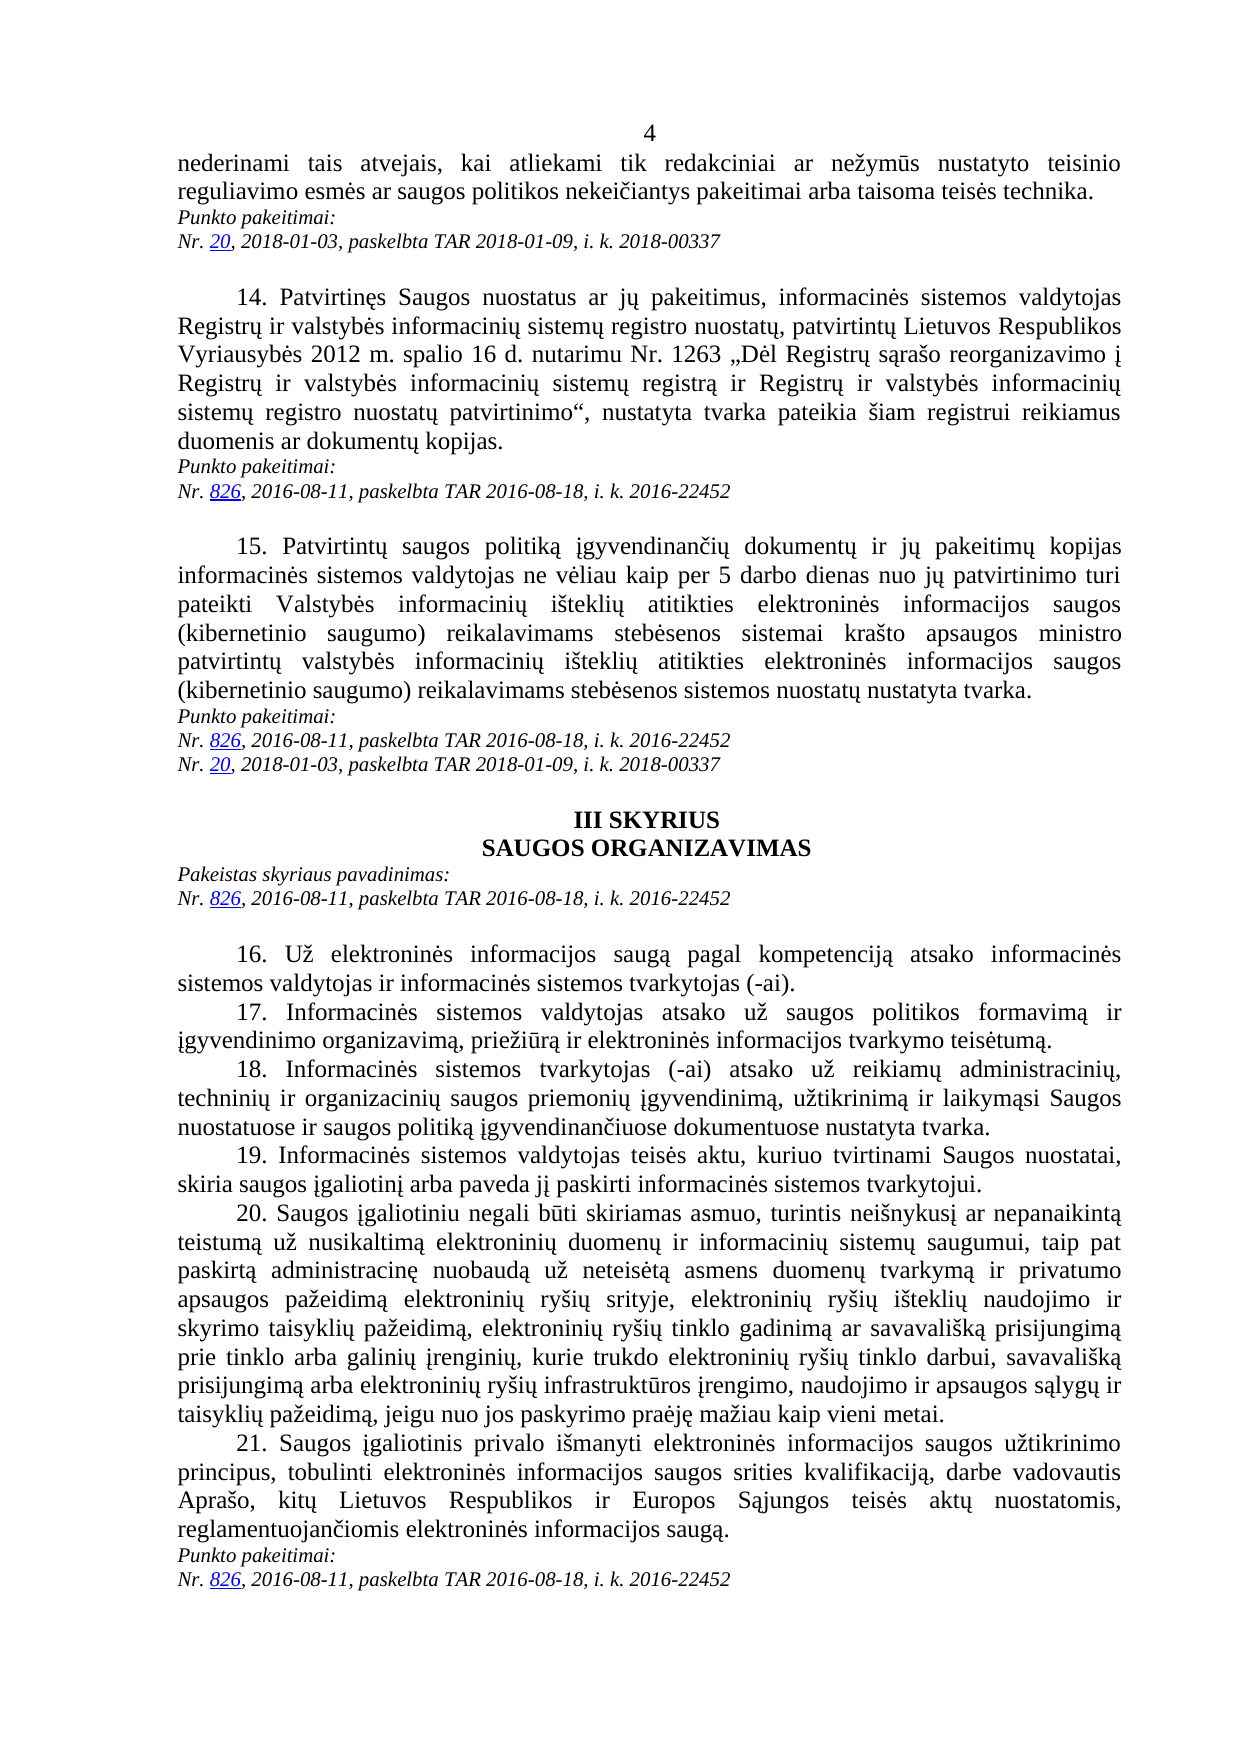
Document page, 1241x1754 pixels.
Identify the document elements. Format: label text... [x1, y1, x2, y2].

text Nr. 826, 2016-08-11, paskelbta TAR 2016-08-18, i. k. 2016-22452 [177, 1567, 1122, 1591]
text Nr. 20, 2018-01-03, paskelbta TAR 2018-01-09, i. k. 2018-00337 [177, 752, 1122, 776]
text 14. Patvirtinęs Saugos nuostatus ar jų pakeitimus, informacinės sistemos valdytojas Registrų ir valstybės informacinių sistemų registro nuostatų, patvirtintų Lietuvos Respublikos Vyriausybės 2012 m. spalio 16 d. nutarimu Nr. 1263 „Dėl Registrų sąrašo reorganizavimo į Registrų ir valstybės informacinių sistemų registrą ir Registrų ir valstybės informacinių sistemų registro nuostatų patvirtinimo“, nustatyta tvarka pateikia šiam registrui reikiamus duomenis ar dokumentų kopijas. [177, 282, 1122, 454]
text Punkto pakeitimai: [177, 1543, 1122, 1567]
text 18. Informacinės sistemos tvarkytojas (-ai) atsako už reikiamų administracinių, techninių ir organizacinių saugos priemonių įgyvendinimą, užtikrinimą ir laikymąsi Saugos nuostatuose ir saugos politiką įgyvendinančiuose dokumentuose nustatyta tvarka. [177, 1054, 1122, 1140]
text Nr. 826, 2016-08-11, paskelbta TAR 2016-08-18, i. k. 2016-22452 [177, 886, 1122, 910]
text Nr. 826, 2016-08-11, paskelbta TAR 2016-08-18, i. k. 2016-22452 [177, 728, 1122, 752]
text nederinami tais atvejais, kai atliekami tik redakciniai ar nežymūs nustatyto teisinio reguliavimo esmės ar saugos politikos nekeičiantys pakeitimai arba taisoma teisės technika. [177, 148, 1122, 205]
text 17. Informacinės sistemos valdytojas atsako už saugos politikos formavimą ir įgyvendinimo organizavimą, priežiūrą ir elektroninės informacijos tvarkymo teisėtumą. [177, 997, 1122, 1054]
text Nr. 20, 2018-01-03, paskelbta TAR 2018-01-09, i. k. 2018-00337 [177, 229, 1122, 253]
text Punkto pakeitimai: [177, 454, 1122, 478]
text Punkto pakeitimai: [177, 704, 1122, 728]
text Nr. 826, 2016-08-11, paskelbta TAR 2016-08-18, i. k. 2016-22452 [177, 478, 1122, 503]
text 21. Saugos įgaliotinis privalo išmanyti elektroninės informacijos saugos užtikrinimo principus, tobulinti elektroninės informacijos saugos srities kvalifikaciją, darbe vadovautis Aprašo, kitų Lietuvos Respublikos ir Europos Sąjungos teisės aktų nuostatomis, reglamentuojančiomis elektroninės informacijos saugą. [177, 1428, 1122, 1543]
text Punkto pakeitimai: [177, 205, 1122, 229]
text 15. Patvirtintų saugos politiką įgyvendinančių dokumentų ir jų pakeitimų kopijas informacinės sistemos valdytojas ne vėliau kaip per 5 darbo dienas nuo jų patvirtinimo turi pateikti Valstybės informacinių išteklių atitikties elektroninės informacijos saugos (kibernetinio saugumo) reikalavimams stebėsenos sistemai krašto apsaugos ministro patvirtintų valstybės informacinių išteklių atitikties elektroninės informacijos saugos (kibernetinio saugumo) reikalavimams stebėsenos sistemos nuostatų nustatyta tvarka. [177, 531, 1122, 704]
subtitle III SKYRIUS SAUGOS ORGANIZAVIMAS [177, 805, 1122, 862]
text 16. Už elektroninės informacijos saugą pagal kompetenciją atsako informacinės sistemos valdytojas ir informacinės sistemos tvarkytojas (-ai). [177, 939, 1122, 997]
text Pakeistas skyriaus pavadinimas: [177, 862, 1122, 886]
text 20. Saugos įgaliotiniu negali būti skiriamas asmuo, turintis neišnykusį ar nepanaikintą teistumą už nusikaltimą elektroninių duomenų ir informacinių sistemų saugumui, taip pat paskirtą administracinę nuobaudą už neteisėtą asmens duomenų tvarkymą ir privatumo apsaugos pažeidimą elektroninių ryšių srityje, elektroninių ryšių išteklių naudojimo ir skyrimo taisyklių pažeidimą, elektroninių ryšių tinklo gadinimą ar savavališką prisijungimą prie tinklo arba galinių įrenginių, kurie trukdo elektroninių ryšių tinklo darbui, savavališką prisijungimą arba elektroninių ryšių infrastruktūros įrengimo, naudojimo ir apsaugos sąlygų ir taisyklių pažeidimą, jeigu nuo jos paskyrimo praėję mažiau kaip vieni metai. [177, 1198, 1122, 1428]
text 19. Informacinės sistemos valdytojas teisės aktu, kuriuo tvirtinami Saugos nuostatai, skiria saugos įgaliotinį arba paveda jį paskirti informacinės sistemos tvarkytojui. [177, 1140, 1122, 1198]
